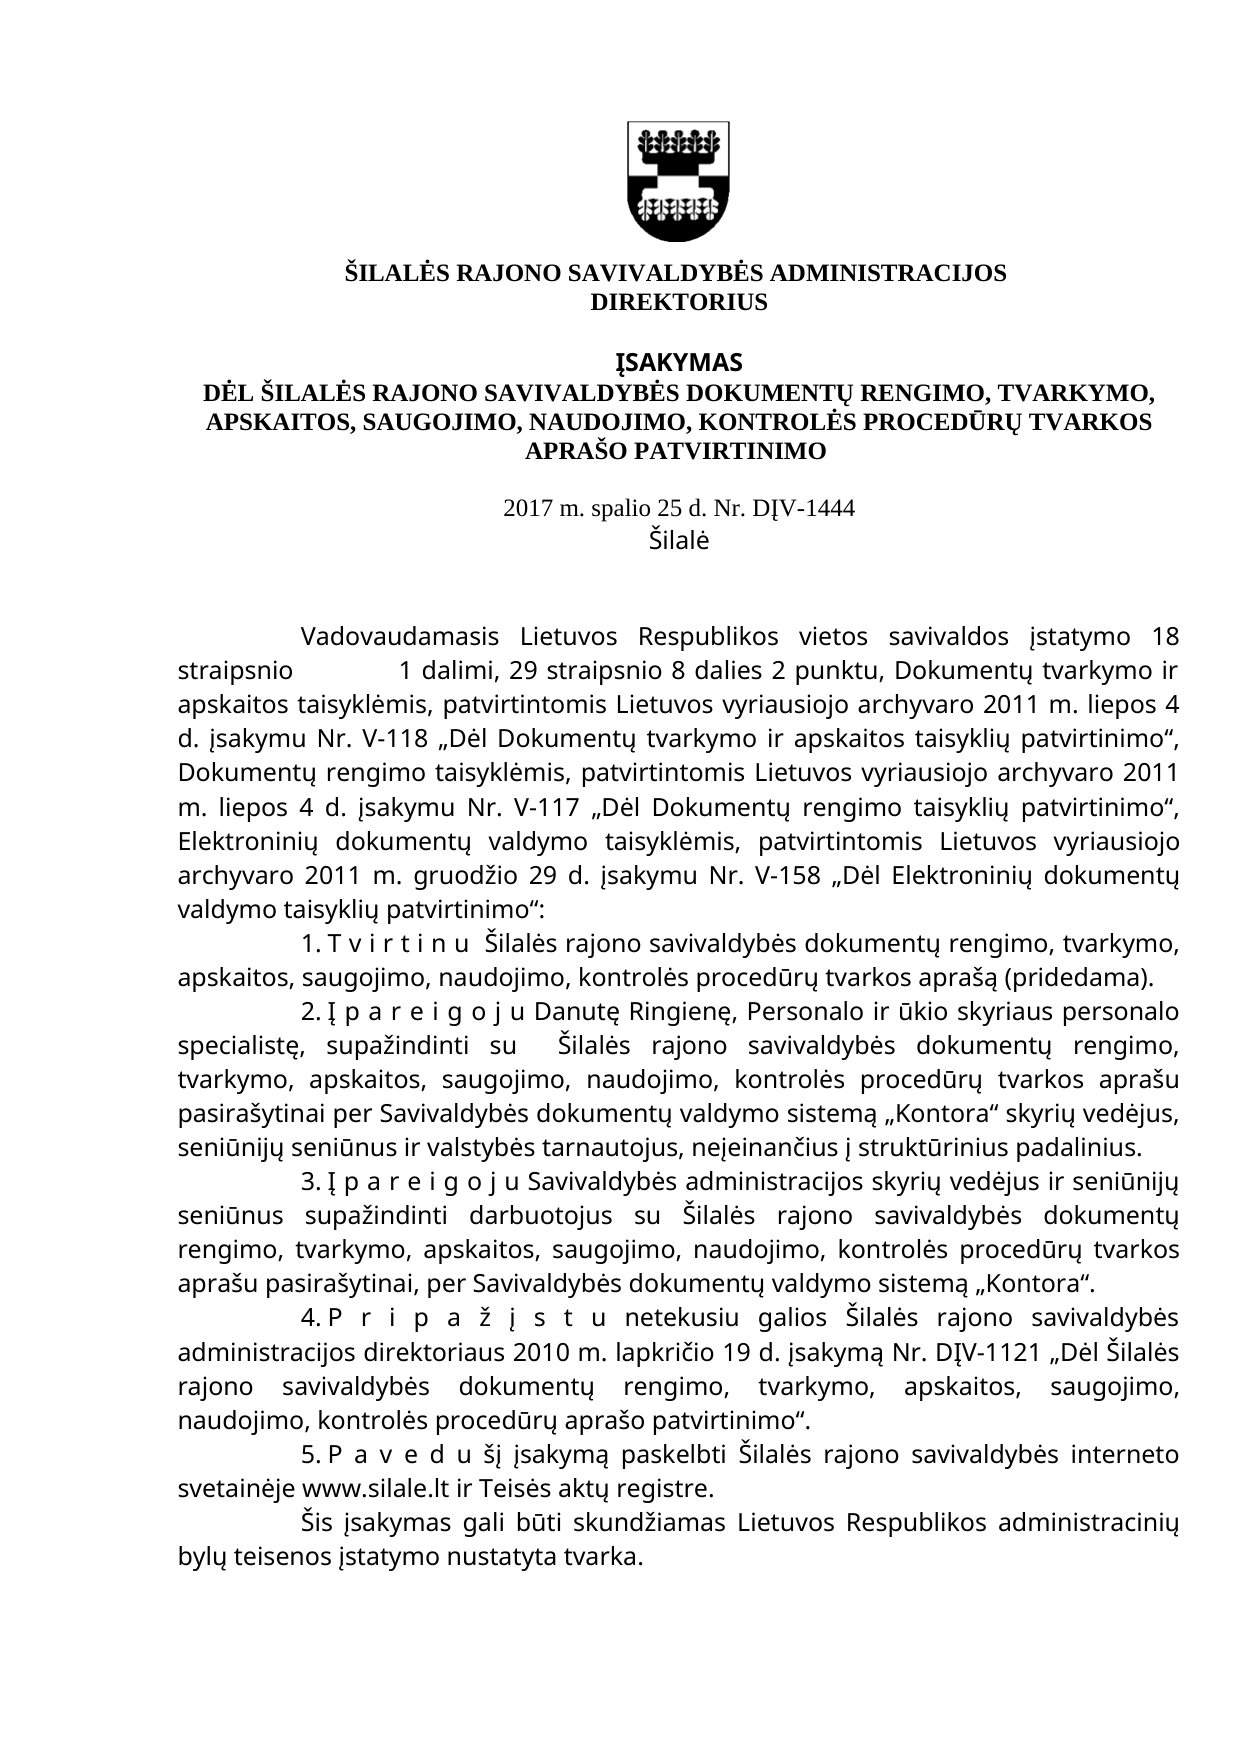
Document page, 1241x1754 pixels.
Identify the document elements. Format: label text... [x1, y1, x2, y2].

text ĮSAKYMAS [177, 344, 1181, 378]
text DIREKTORIUS [177, 287, 1181, 316]
text ŠILALĖS RAJONO SAVIVALDYBĖS ADMINISTRACIJOS [177, 258, 1181, 287]
text 5. P a v e d u šį įsakymą paskelbti Šilalės rajono savivaldybės interneto svetainėje www.silale.lt ir Teisės aktų registre. [177, 1436, 1181, 1504]
text 4. P r i p a ž į s t u netekusiu galios Šilalės rajono savivaldybės administracijos direktoriaus 2010 m. lapkričio 19 d. įsakymą Nr. DĮV-1121 „Dėl Šilalės rajono savivaldybės dokumentų rengimo, tvarkymo, apskaitos, saugojimo, naudojimo, kontrolės procedūrų aprašo patvirtinimo“. [177, 1300, 1181, 1436]
text 2017 m. spalio 25 d. Nr. DĮV-1444 [177, 493, 1181, 522]
text Šis įsakymas gali būti skundžiamas Lietuvos Respublikos administracinių bylų teisenos įstatymo nustatyta tvarka. [177, 1504, 1181, 1573]
text 1. T v i r t i n u Šilalės rajono savivaldybės dokumentų rengimo, tvarkymo, apskaitos, saugojimo, naudojimo, kontrolės procedūrų tvarkos aprašą (pridedama). [177, 925, 1181, 993]
text DĖL ŠILALĖS RAJONO SAVIVALDYBĖS DOKUMENTŲ RENGIMO, TVARKYMO, APSKAITOS, SAUGOJIMO, NAUDOJIMO, KONTROLĖS PROCEDŪRŲ TVARKOS APRAŠO PATVIRTINIMO [177, 378, 1181, 465]
text Šilalė [177, 522, 1181, 556]
text 2. Į p a r e i g o j u Danutę Ringienę, Personalo ir ūkio skyriaus personalo specialistę, supažindinti su Šilalės rajono savivaldybės dokumentų rengimo, tvarkymo, apskaitos, saugojimo, naudojimo, kontrolės procedūrų tvarkos aprašu pasirašytinai per Savivaldybės dokumentų valdymo sistemą „Kontora“ skyrių vedėjus, seniūnijų seniūnus ir valstybės tarnautojus, neįeinančius į struktūrinius padalinius. [177, 993, 1181, 1164]
text Vadovaudamasis Lietuvos Respublikos vietos savivaldos įstatymo 18 straipsnio 1 dalimi, 29 straipsnio 8 dalies 2 punktu, Dokumentų tvarkymo ir apskaitos taisyklėmis, patvirtintomis Lietuvos vyriausiojo archyvaro 2011 m. liepos 4 d. įsakymu Nr. V-118 „Dėl Dokumentų tvarkymo ir apskaitos taisyklių patvirtinimo“, Dokumentų rengimo taisyklėmis, patvirtintomis Lietuvos vyriausiojo archyvaro 2011 m. liepos 4 d. įsakymu Nr. V-117 „Dėl Dokumentų rengimo taisyklių patvirtinimo“, Elektroninių dokumentų valdymo taisyklėmis, patvirtintomis Lietuvos vyriausiojo archyvaro 2011 m. gruodžio 29 d. įsakymu Nr. V-158 „Dėl Elektroninių dokumentų valdymo taisyklių patvirtinimo“: [177, 619, 1181, 925]
text 3. Į p a r e i g o j u Savivaldybės administracijos skyrių vedėjus ir seniūnijų seniūnus supažindinti darbuotojus su Šilalės rajono savivaldybės dokumentų rengimo, tvarkymo, apskaitos, saugojimo, naudojimo, kontrolės procedūrų tvarkos aprašu pasirašytinai, per Savivaldybės dokumentų valdymo sistemą „Kontora“. [177, 1164, 1181, 1300]
